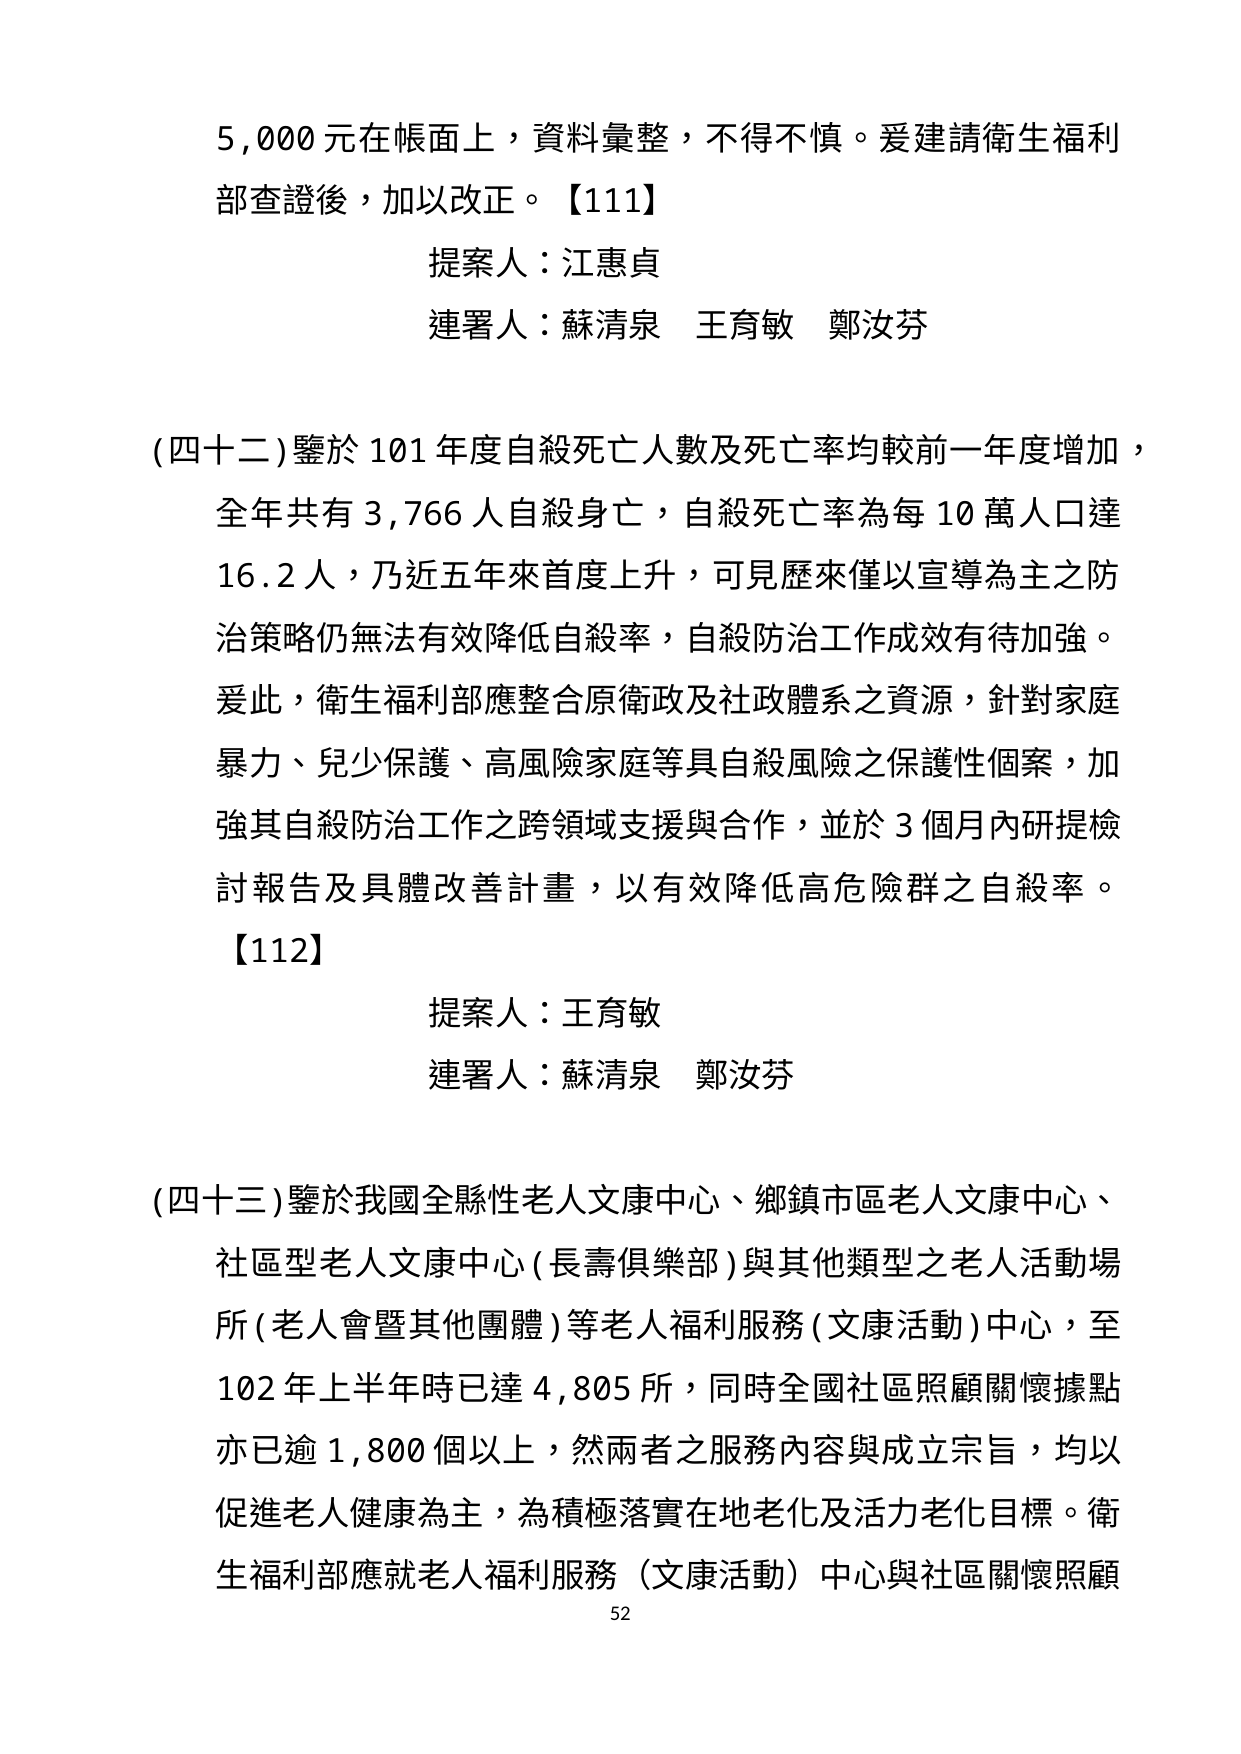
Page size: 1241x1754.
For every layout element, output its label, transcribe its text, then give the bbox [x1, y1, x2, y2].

text 提案人：江惠貞 [151, 219, 1121, 282]
text (四十三)鑒於我國全縣性老人文康中心、鄉鎮市區老人文康中心、社區型老人文康中心(長壽俱樂部)與其他類型之老人活動場所(老人會暨其他團體)等老人福利服務(文康活動)中心，至102年上半年時已達4,805所，同時全國社區照顧關懷據點亦已逾1,800個以上，然兩者之服務內容與成立宗旨，均以促進老人健康為主，為積極落實在地老化及活力老化目標。衛生福利部應就老人福利服務（文康活動）中心與社區關懷照顧據點進行資源盤點，並就現前服務效能低落或已成閒置空間者，進行規劃整合，適合轉型為日間照顧中心者，優先輔導其轉型為日間照顧服務據點，並於3個月內完成資源盤點暨轉型規劃報告，送交立法院社會福利及衛生環境委員會。【113】 [148, 1157, 1122, 1594]
text 連署人：蘇清泉 王育敏 鄭汝芬 [151, 282, 1121, 344]
text (四十二)鑒於101年度自殺死亡人數及死亡率均較前一年度增加，全年共有3,766人自殺身亡，自殺死亡率為每10萬人口達16.2人，乃近五年來首度上升，可見歷來僅以宣導為主之防治策略仍無法有效降低自殺率，自殺防治工作成效有待加強。爰此，衛生福利部應整合原衛政及社政體系之資源，針對家庭暴力、兒少保護、高風險家庭等具自殺風險之保護性個案，加強其自殺防治工作之跨領域支援與合作，並於3個月內研提檢討報告及具體改善計畫，以有效降低高危險群之自殺率。【112】 [148, 407, 1122, 969]
text 提案人：王育敏 [151, 969, 1121, 1032]
text 連署人：蘇清泉 鄭汝芬 [151, 1032, 1121, 1094]
text 5,000元在帳面上，資料彙整，不得不慎。爰建請衛生福利部查證後，加以改正。【111】 [148, 94, 1122, 219]
